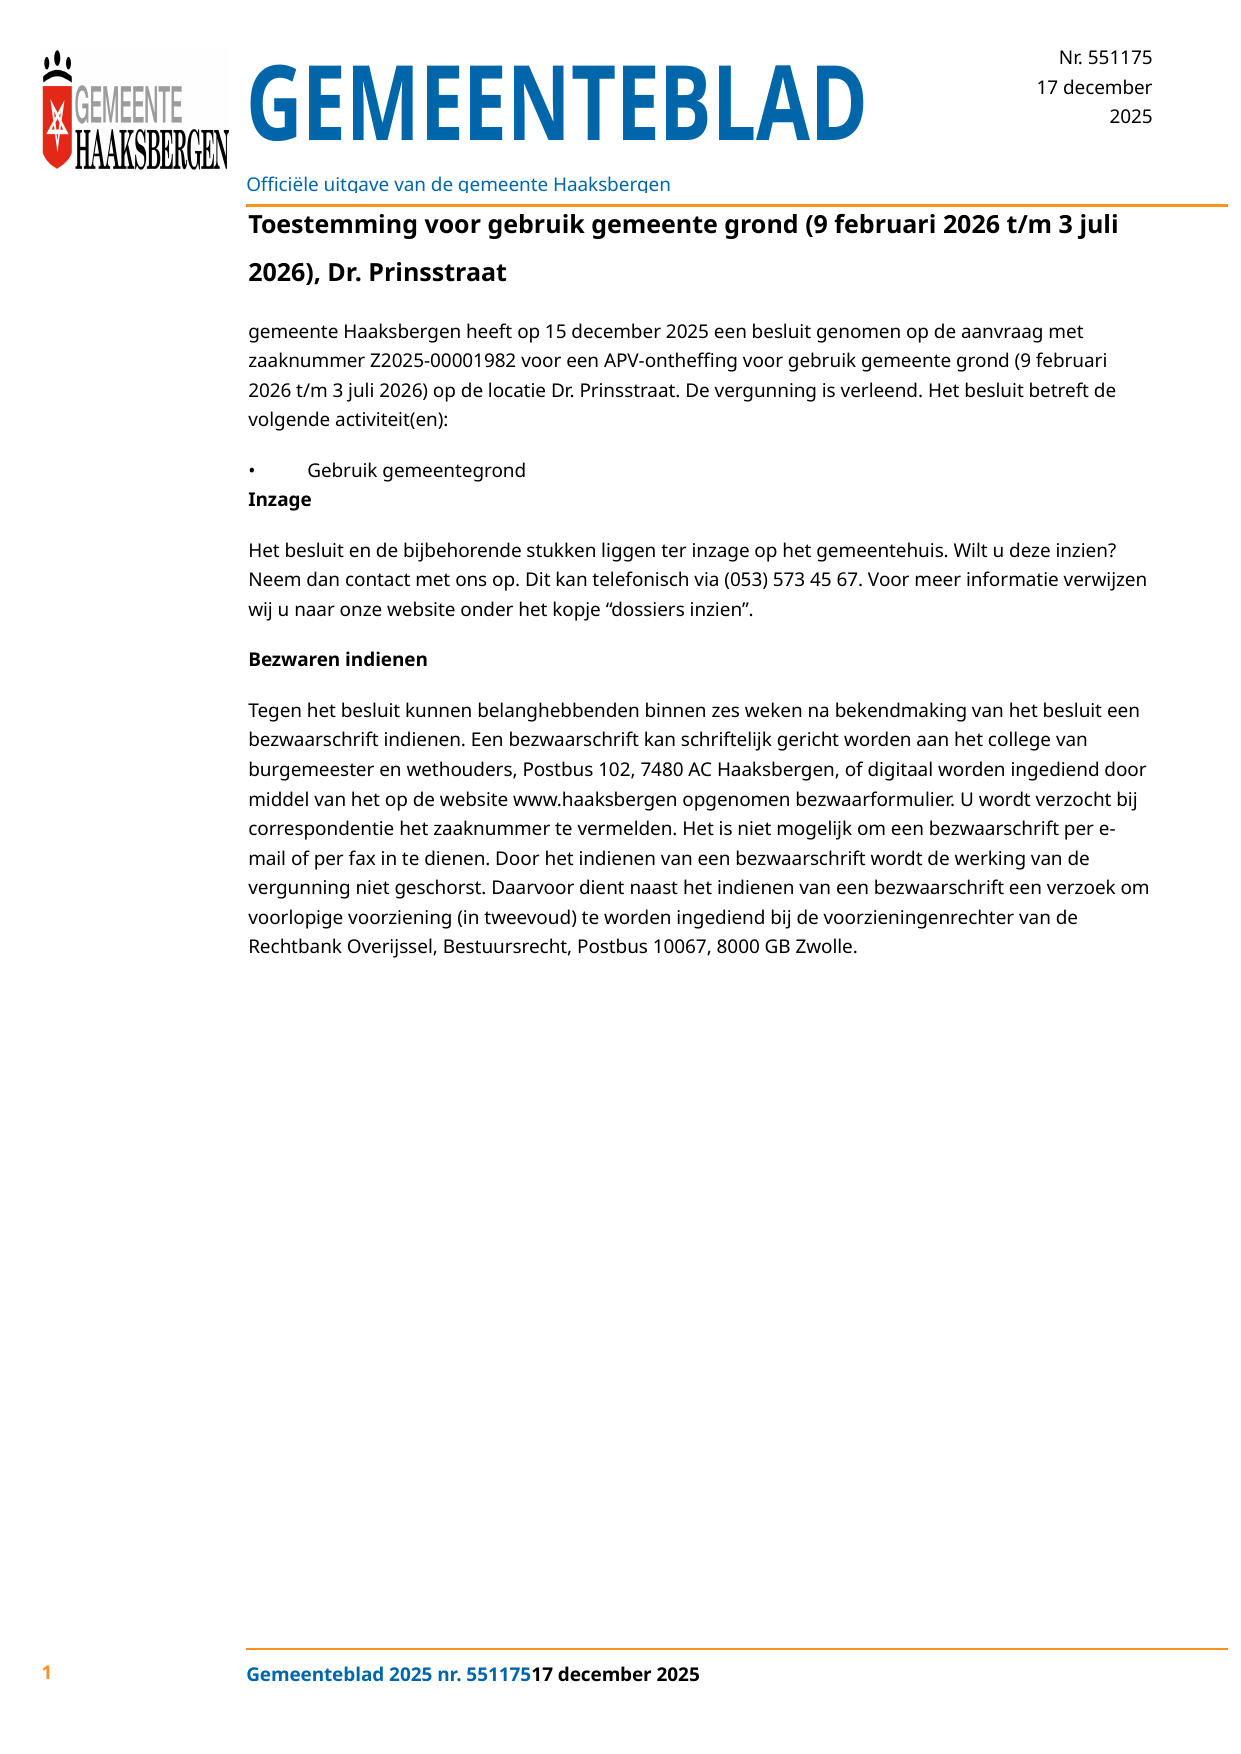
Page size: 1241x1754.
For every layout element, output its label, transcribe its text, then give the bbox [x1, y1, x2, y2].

text Bezwaren indienen [248, 647, 1152, 672]
picture [41, 47, 231, 172]
text Toestemming voor gebruik gemeente grond (9 februari 2026 t/m 3 juli 2026), Dr. Prinsstraat [248, 207, 1152, 288]
text Inzage [248, 487, 1152, 512]
text gemeente Haaksbergen heeft op 15 december 2025 een besluit genomen op de aanvraag met zaaknummer Z2025-00001982 voor een APV-ontheffing voor gebruik gemeente grond (9 februari 2026 t/m 3 juli 2026) op de locatie Dr. Prinsstraat. De vergunning is verleend. Het besluit betreft de volgende activiteit(en): [248, 318, 1152, 432]
list Gebruik gemeentegrond [248, 457, 1152, 483]
text Het besluit en de bijbehorende stukken liggen ter inzage op het gemeentehuis. Wilt u deze inzien? Neem dan contact met ons op. Dit kan telefonisch via (053) 573 45 67. Voor meer informatie verwijzen wij u naar onze website onder het kopje “dossiers inzien”. [248, 537, 1152, 622]
text Tegen het besluit kunnen belanghebbenden binnen zes weken na bekendmaking van het besluit een bezwaarschrift indienen. Een bezwaarschrift kan schriftelijk gericht worden aan het college van burgemeester en wethouders, Postbus 102, 7480 AC Haaksbergen, of digitaal worden ingediend door middel van het op de website www.haaksbergen opgenomen bezwaarformulier. U wordt verzocht bij correspondentie het zaaknummer te vermelden. Het is niet mogelijk om een bezwaarschrift per e-mail of per fax in te dienen. Door het indienen van een bezwaarschrift wordt de werking van de vergunning niet geschorst. Daarvoor dient naast het indienen van een bezwaarschrift een verzoek om voorlopige voorziening (in tweevoud) te worden ingediend bij de voorzieningenrechter van de Rechtbank Overijssel, Bestuursrecht, Postbus 10067, 8000 GB Zwolle. [248, 697, 1152, 959]
